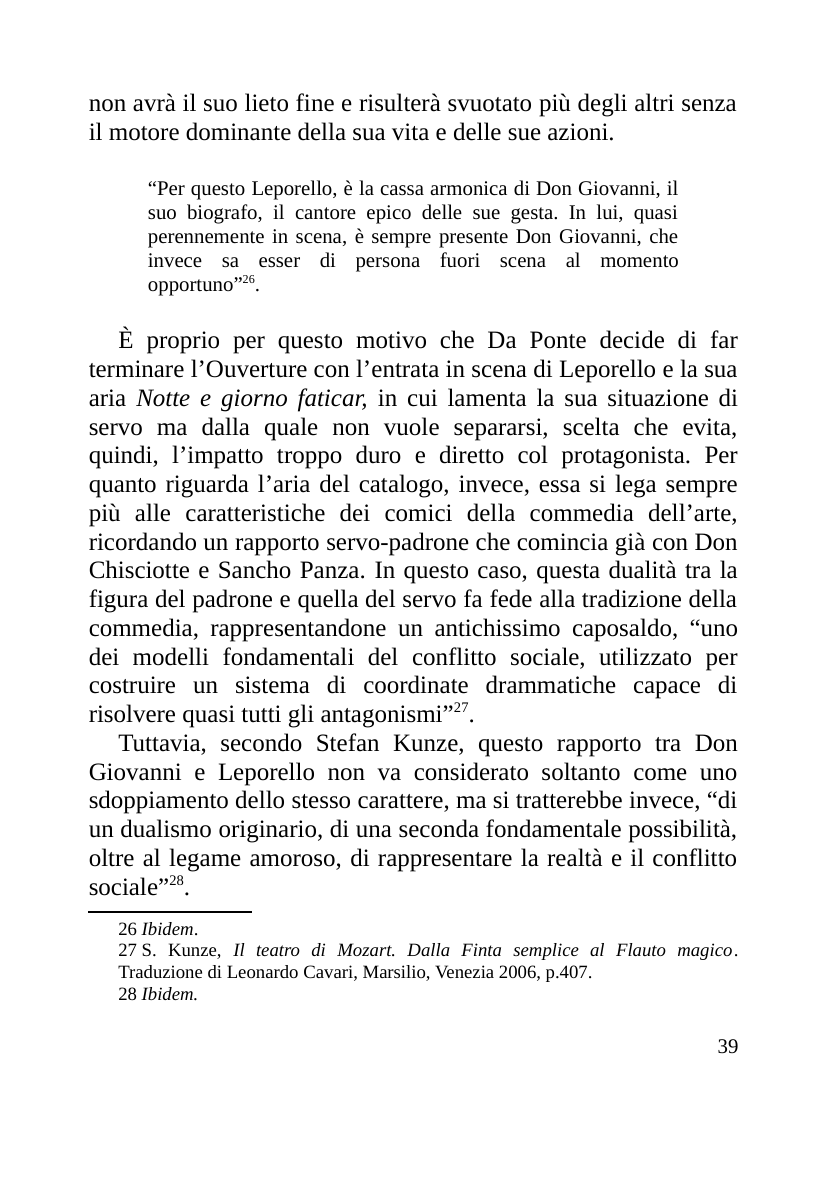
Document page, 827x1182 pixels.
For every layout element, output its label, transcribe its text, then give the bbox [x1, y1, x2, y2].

text Ibidem. [118, 982, 738, 1004]
text Ibidem. [118, 918, 738, 939]
text non avrà il suo lieto fine e risulterà svuotato più degli altri senza il motore dominante della sua vita e delle sue azioni. [88, 88, 738, 146]
text S. Kunze, Il teatro di Mozart. Dalla Finta semplice al Flauto magico. Traduzione di Leonardo Cavari, Marsilio, Venezia 2006, p.407. [118, 939, 738, 982]
text Tuttavia, secondo Stefan Kunze, questo rapporto tra Don Giovanni e Leporello non va considerato soltanto come uno sdoppiamento dello stesso carattere, ma si tratterebbe invece, “di un dualismo originario, di una seconda fondamentale possibilità, oltre al legame amoroso, di rappresentare la realtà e il conflitto sociale”. [88, 728, 738, 900]
text “Per questo Leporello, è la cassa armonica di Don Giovanni, il suo biografo, il cantore epico delle sue gesta. In lui, quasi perennemente in scena, è sempre presente Don Giovanni, che invece sa esser di persona fuori scena al momento opportuno”. [148, 176, 679, 296]
text È proprio per questo motivo che Da Ponte decide di far terminare l’Ouverture con l’entrata in scena di Leporello e la sua aria Notte e giorno faticar, in cui lamenta la sua situazione di servo ma dalla quale non vuole separarsi, scelta che evita, quindi, l’impatto troppo duro e diretto col protagonista. Per quanto riguarda l’aria del catalogo, invece, essa si lega sempre più alle caratteristiche dei comici della commedia dell’arte, ricordando un rapporto servo-padrone che comincia già con Don Chisciotte e Sancho Panza. In questo caso, questa dualità tra la figura del padrone e quella del servo fa fede alla tradizione della commedia, rappresentandone un antichissimo caposaldo, “uno dei modelli fondamentali del conflitto sociale, utilizzato per costruire un sistema di coordinate drammatiche capace di risolvere quasi tutti gli antagonismi”. [88, 325, 738, 728]
